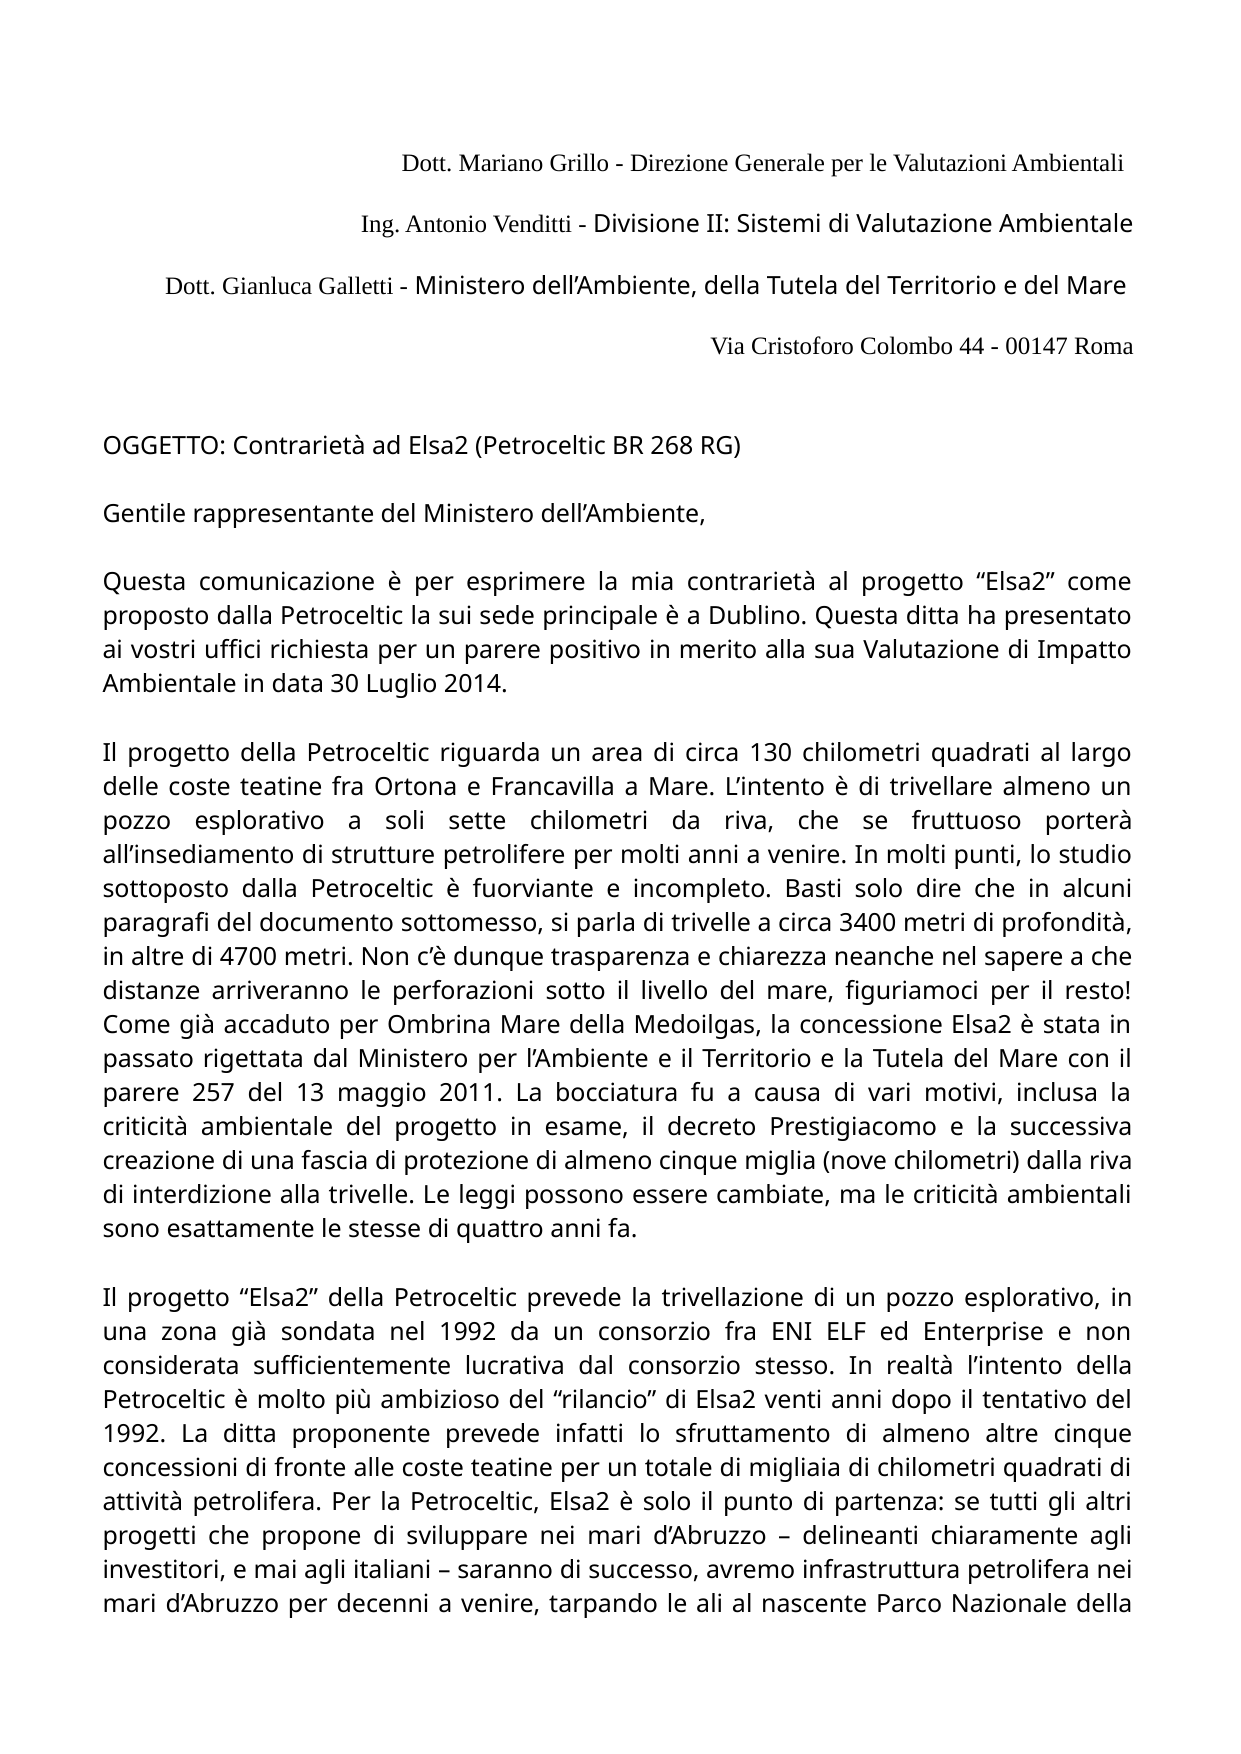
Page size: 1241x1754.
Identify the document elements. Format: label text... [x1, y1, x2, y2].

text Questa comunicazione è per esprimere la mia contrarietà al progetto “Elsa2” come proposto dalla Petroceltic la sui sede principale è a Dublino. Questa ditta ha presentato ai vostri uffici richiesta per un parere positivo in merito alla sua Valutazione di Impatto Ambientale in data 30 Luglio 2014. [102, 564, 1133, 700]
text Il progetto “Elsa2” della Petroceltic prevede la trivellazione di un pozzo esplorativo, in una zona già sondata nel 1992 da un consorzio fra ENI ELF ed Enterprise e non considerata sufficientemente lucrativa dal consorzio stesso. In realtà l’intento della Petroceltic è molto più ambizioso del “rilancio” di Elsa2 venti anni dopo il tentativo del 1992. La ditta proponente prevede infatti lo sfruttamento di almeno altre cinque concessioni di fronte alle coste teatine per un totale di migliaia di chilometri quadrati di attività petrolifera. Per la Petroceltic, Elsa2 è solo il punto di partenza: se tutti gli altri progetti che propone di sviluppare nei mari d’Abruzzo – delineanti chiaramente agli investitori, e mai agli italiani – saranno di successo, avremo infrastruttura petrolifera nei mari d’Abruzzo per decenni a venire, tarpando le ali al nascente Parco Nazionale della [102, 1279, 1133, 1620]
text Via Cristoforo Colombo 44 - 00147 Roma [102, 331, 1133, 359]
text Il progetto della Petroceltic riguarda un area di circa 130 chilometri quadrati al largo delle coste teatine fra Ortona e Francavilla a Mare. L’intento è di trivellare almeno un pozzo esplorativo a soli sette chilometri da riva, che se fruttuoso porterà all’insediamento di strutture petrolifere per molti anni a venire. In molti punti, lo studio sottoposto dalla Petroceltic è fuorviante e incompleto. Basti solo dire che in alcuni paragrafi del documento sottomesso, si parla di trivelle a circa 3400 metri di profondità, in altre di 4700 metri. Non c’è dunque trasparenza e chiarezza neanche nel sapere a che distanze arriveranno le perforazioni sotto il livello del mare, figuriamoci per il resto! Come già accaduto per Ombrina Mare della Medoilgas, la concessione Elsa2 è stata in passato rigettata dal Ministero per l’Ambiente e il Territorio e la Tutela del Mare con il parere 257 del 13 maggio 2011. La bocciatura fu a causa di vari motivi, inclusa la criticità ambientale del progetto in esame, il decreto Prestigiacomo e la successiva creazione di una fascia di protezione di almeno cinque miglia (nove chilometri) dalla riva di interdizione alla trivelle. Le leggi possono essere cambiate, ma le criticità ambientali sono esattamente le stesse di quattro anni fa. [102, 734, 1133, 1245]
text OGGETTO: Contrarietà ad Elsa2 (Petroceltic BR 268 RG) [102, 428, 1133, 462]
text Dott. Mariano Grillo - Direzione Generale per le Valutazioni Ambientali [102, 148, 1133, 176]
text Gentile rappresentante del Ministero dell’Ambiente, [102, 496, 1133, 530]
text Ing. Antonio Venditti - Divisione II: Sistemi di Valutazione Ambientale [102, 205, 1133, 239]
text Dott. Gianluca Galletti - Ministero dell’Ambiente, della Tutela del Territorio e del Mare [102, 268, 1133, 302]
